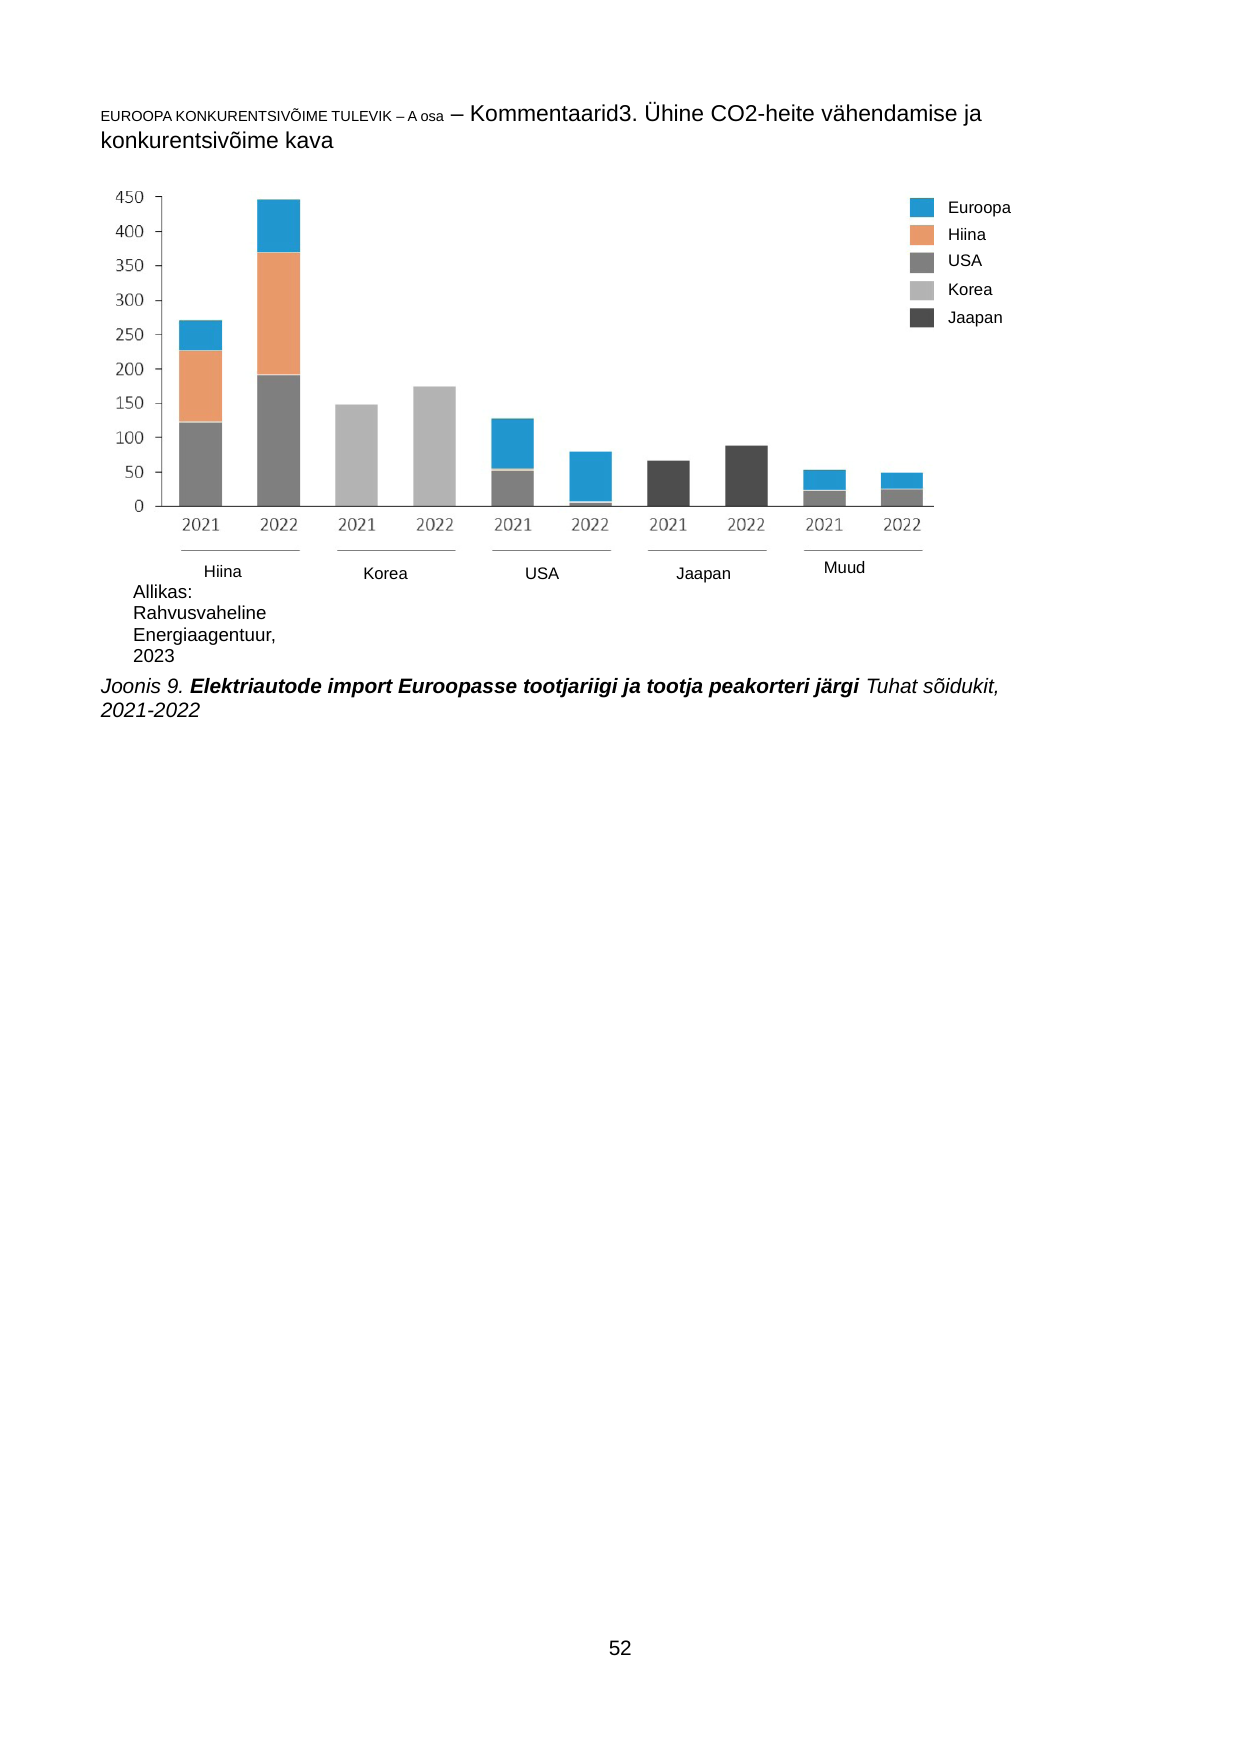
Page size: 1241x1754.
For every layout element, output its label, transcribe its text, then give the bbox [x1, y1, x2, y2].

picture [100, 171, 934, 555]
text Joonis 9. Elektriautode import Euroopasse tootjariigi ja tootja peakorteri järgi Tuhat sõidukit, 2021-2022 [101, 184, 1043, 722]
